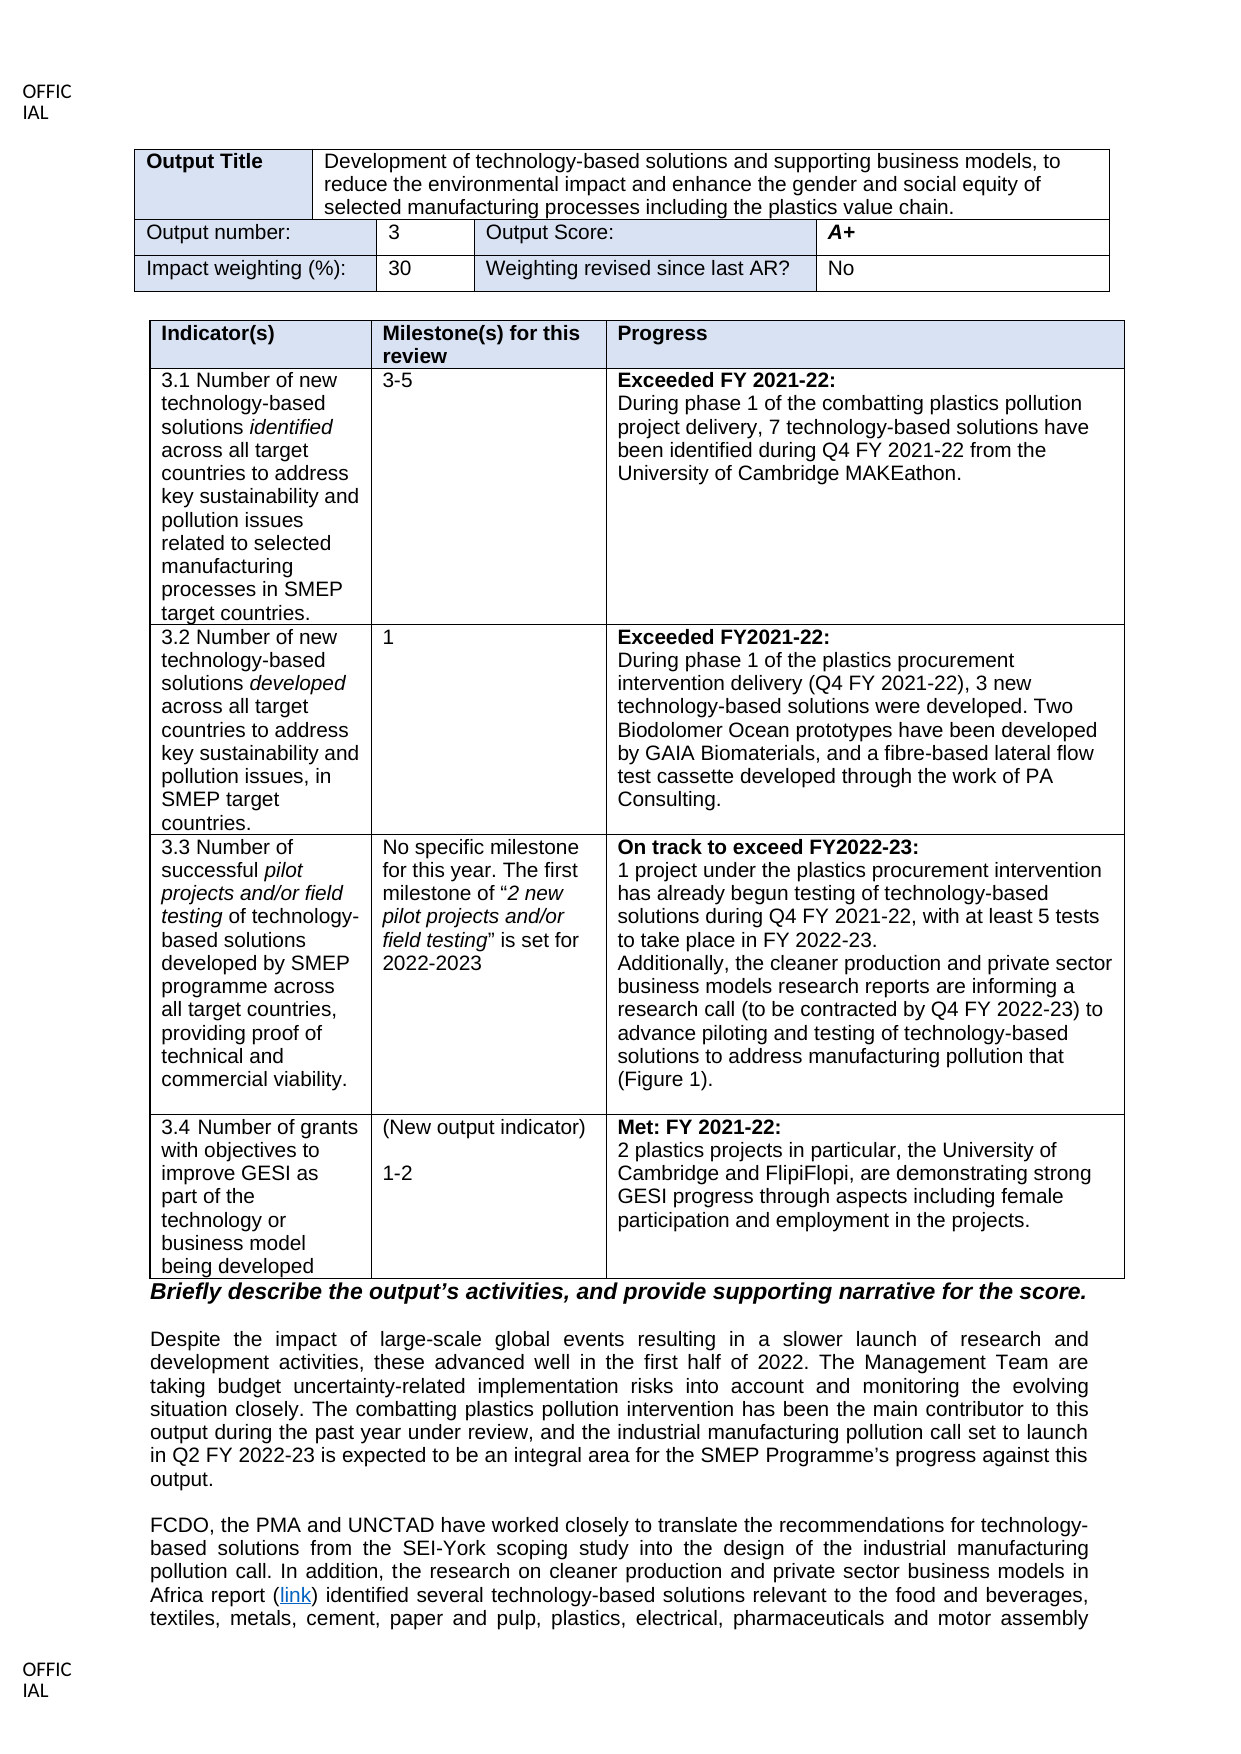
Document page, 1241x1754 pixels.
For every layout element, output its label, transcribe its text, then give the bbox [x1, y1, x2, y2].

table_cell 3 [377, 220, 474, 255]
table_cell 3.2 Number of new technology-based solutions developed across all target countries to address key sustainability and pollution issues, in SMEP target countries. [151, 625, 371, 834]
table_header Progress [607, 321, 1124, 368]
table_cell Exceeded FY 2021-22: During phase 1 of the combatting plastics pollution project delivery, 7 technology-based solutions have been identified during Q4 FY 2021-22 from the University of Cambridge MAKEathon. [607, 369, 1124, 624]
table_cell No specific milestone for this year. The first milestone of “2 new pilot projects and/or field testing” is set for 2022-2023 [372, 835, 606, 1114]
table_header Development of technology-based solutions and supporting business models, to reduce the environmental impact and enhance the gender and social equity of selected manufacturing processes including the plastics value chain. [313, 150, 1109, 219]
table_cell Met: FY 2021-22: 2 plastics projects in particular, the University of Cambridge and FlipiFlopi, are demonstrating strong GESI progress through aspects including female participation and employment in the projects. [607, 1115, 1124, 1278]
table_header Indicator(s) [151, 321, 371, 368]
table_cell On track to exceed FY2022-23: 1 project under the plastics procurement intervention has already begun testing of technology-based solutions during Q4 FY 2021-22, with at least 5 tests to take place in FY 2022-23. Additionally, the cleaner production and private sector business models research reports are informing a research call (to be contracted by Q4 FY 2022-23) to advance piloting and testing of technology-based solutions to address manufacturing pollution that (Figure 1). [607, 835, 1124, 1114]
table_cell 3-5 [372, 369, 606, 624]
table_cell Output Score: [475, 220, 816, 255]
table_cell 1 [372, 625, 606, 834]
table_cell 3.4 Number of grants with objectives to improve GESI as part of the technology or business model being developed [151, 1115, 371, 1278]
table_cell Output number: [135, 220, 376, 255]
text FCDO, the PMA and UNCTAD have worked closely to translate the recommendations for technology-based solutions from the SEI-York scoping study into the design of the industrial manufacturing pollution call. In addition, the research on cleaner production and private sector business models in Africa report (link) identified several technology-based solutions relevant to the food and beverages, textiles, metals, cement, paper and pulp, plastics, electrical, pharmaceuticals and motor assembly [150, 1513, 1090, 1630]
table_cell A+ [817, 220, 1109, 255]
table_cell No [817, 256, 1109, 291]
table_cell Weighting revised since last AR? [475, 256, 816, 291]
table_cell (New output indicator) 1-2 [372, 1115, 606, 1278]
table_cell Exceeded FY2021-22: During phase 1 of the plastics procurement intervention delivery (Q4 FY 2021-22), 3 new technology-based solutions were developed. Two Biodolomer Ocean prototypes have been developed by GAIA Biomaterials, and a fibre-based lateral flow test cassette developed through the work of PA Consulting. [607, 625, 1124, 834]
table_cell 3.3 Number of successful pilot projects and/or field testing of technology-based solutions developed by SMEP programme across all target countries, providing proof of technical and commercial viability. [151, 835, 371, 1114]
table_cell 30 [377, 256, 474, 291]
table_cell Impact weighting (%): [135, 256, 376, 291]
table_cell 3.1 Number of new technology-based solutions identified across all target countries to address key sustainability and pollution issues related to selected manufacturing processes in SMEP target countries. [151, 369, 371, 624]
text Despite the impact of large-scale global events resulting in a slower launch of research and development activities, these advanced well in the first half of 2022. The Management Team are taking budget uncertainty-related implementation risks into account and monitoring the evolving situation closely. The combatting plastics pollution intervention has been the main contributor to this output during the past year under review, and the industrial manufacturing pollution call set to launch in Q2 FY 2022-23 is expected to be an integral area for the SMEP Programme’s progress against this output. [150, 1328, 1090, 1490]
text Briefly describe the output’s activities, and provide supporting narrative for the score. [150, 1279, 1090, 1304]
table_header Output Title [135, 150, 312, 219]
table_header Milestone(s) for this review [372, 321, 606, 368]
